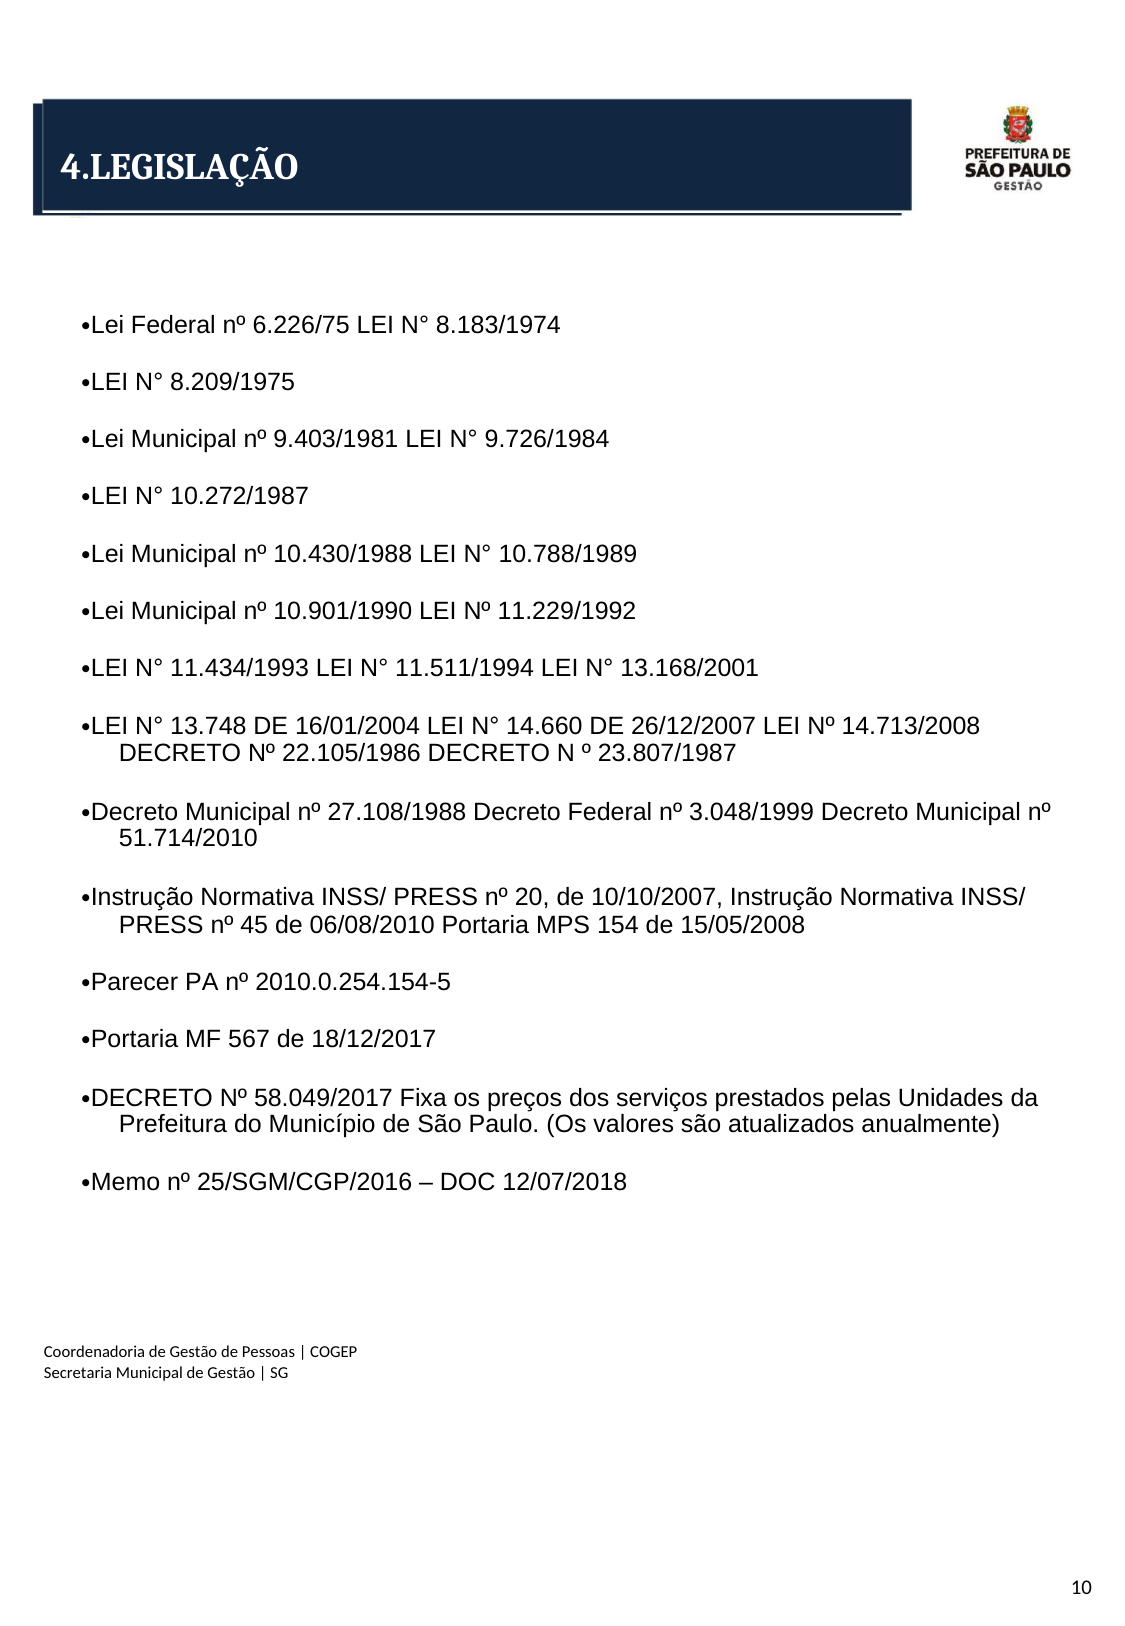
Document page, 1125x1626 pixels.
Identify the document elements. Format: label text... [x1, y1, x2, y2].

list Memo nº 25/SGM/CGP/2016 – DOC 12/07/2018 [82, 1167, 1092, 1196]
list Instrução Normativa INSS/ PRESS nº 20, de 10/10/2007, Instrução Normativa INSS/ PRESS nº 45 de 06/08/2010 Portaria MPS 154 de 15/05/2008 [82, 884, 1046, 938]
text Coordenadoria de Gestão de Pessoas | COGEP [44, 1341, 1092, 1362]
list Lei Municipal nº 10.430/1988 LEI N° 10.788/1989 [82, 539, 1092, 567]
list DECRETO Nº 58.049/2017 Fixa os preços dos serviços prestados pelas Unidades da Prefeitura do Município de São Paulo. (Os valores são atualizados anualmente) [82, 1085, 1058, 1138]
text 4. [60, 239, 1092, 282]
list Parecer PA nº 2010.0.254.154-5 [82, 967, 1092, 996]
list Lei Municipal nº 10.901/1990 LEI Nº 11.229/1992 [82, 596, 1092, 625]
list LEI N° 8.209/1975 [82, 367, 1092, 396]
list LEI N° 11.434/1993 LEI N° 11.511/1994 LEI N° 13.168/2001 [82, 653, 1092, 682]
list Decreto Municipal nº 27.108/1988 Decreto Federal nº 3.048/1999 Decreto Municipal nº 51.714/2010 [82, 799, 1071, 852]
text 4.LEGISLAÇÃO [1079, 145, 1092, 188]
list LEI N° 10.272/1987 [82, 481, 1092, 510]
text 5. MATERIAL [75, 1487, 1092, 1530]
list Lei Municipal nº 9.403/1981 LEI N° 9.726/1984 [82, 424, 1092, 453]
list LEI N° 13.748 DE 16/01/2004 LEI N° 14.660 DE 26/12/2007 LEI Nº 14.713/2008 DECRETO Nº 22.105/1986 DECRETO N º 23.807/1987 [82, 713, 1000, 767]
text Secretaria Municipal de Gestão | SG [44, 1362, 1092, 1383]
list Lei Federal nº 6.226/75 LEI N° 8.183/1974 [82, 310, 1092, 338]
list Portaria MF 567 de 18/12/2017 [82, 1024, 1092, 1053]
